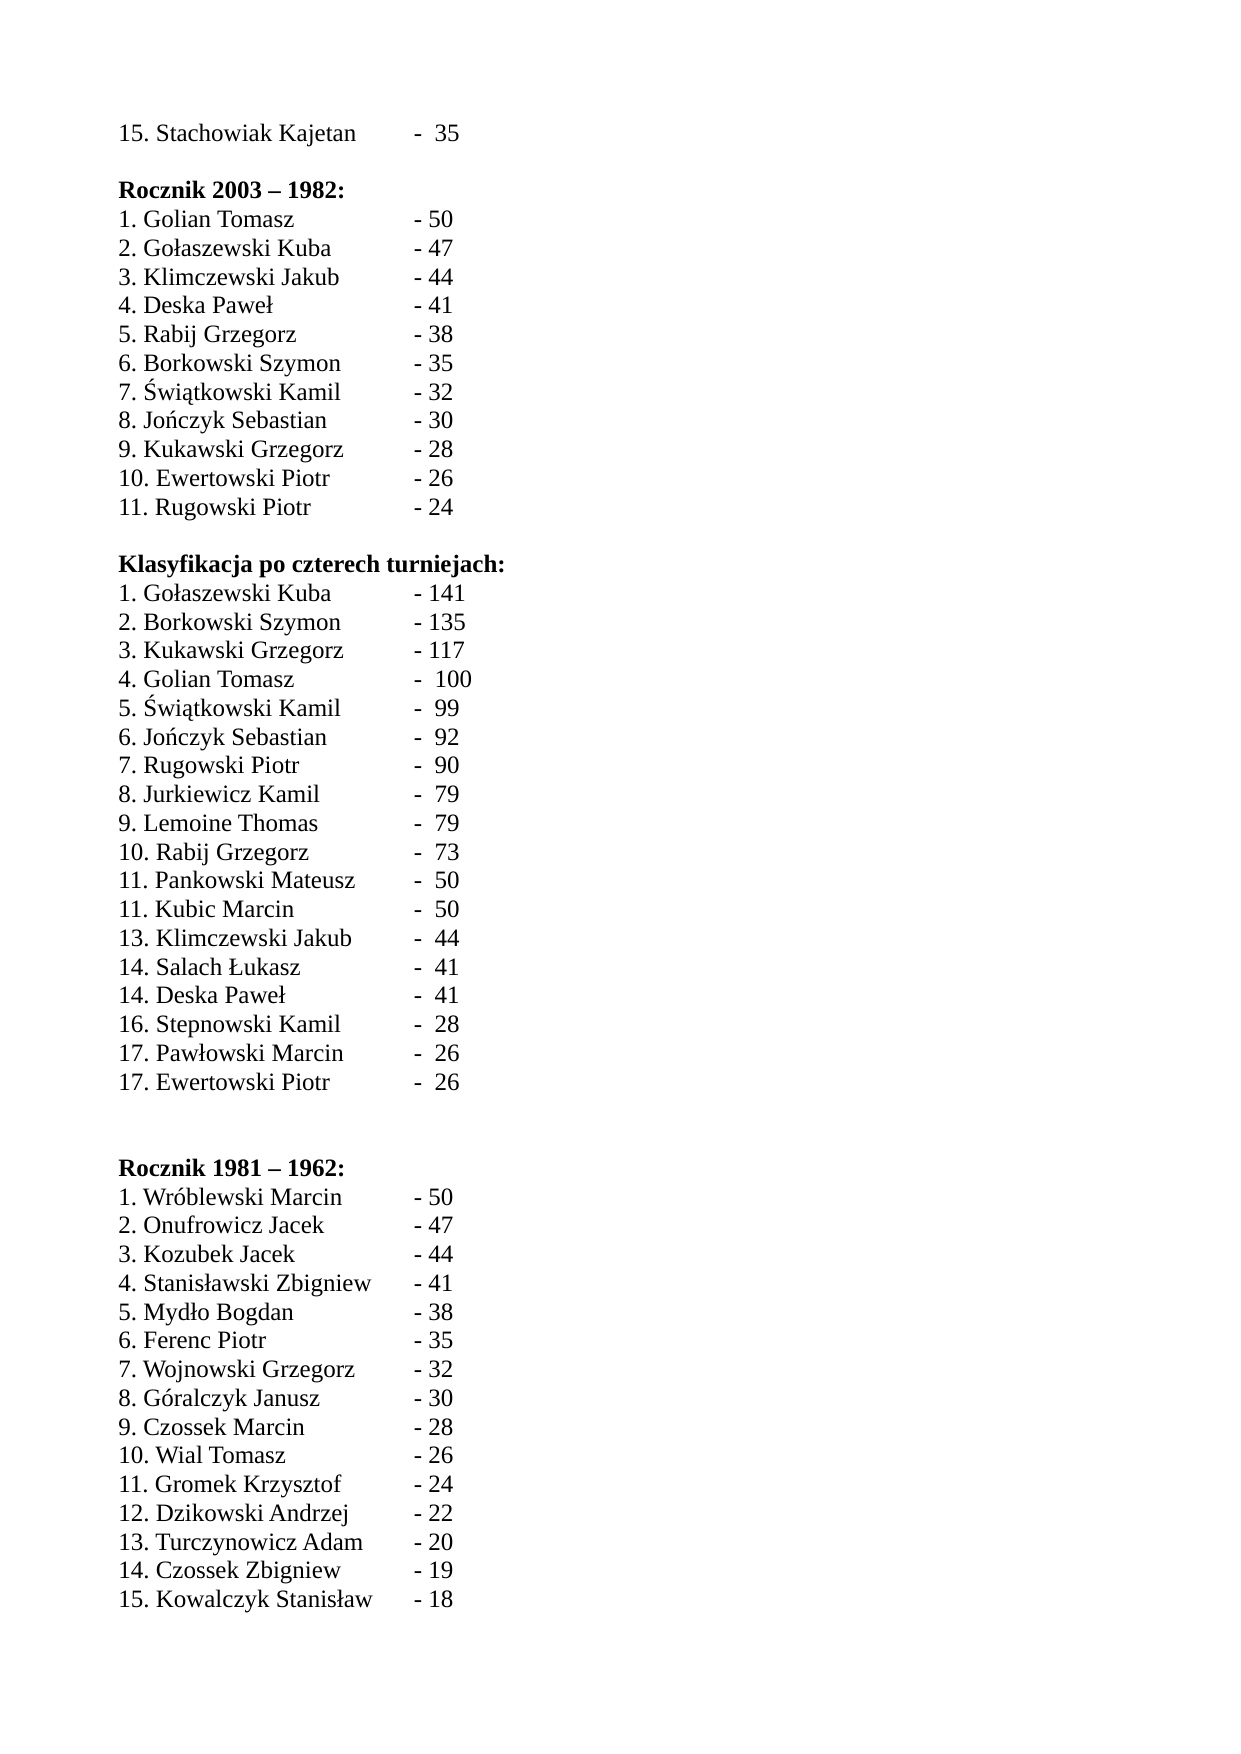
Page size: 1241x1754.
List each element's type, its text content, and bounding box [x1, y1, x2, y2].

text 4. Deska Paweł - 41 [118, 291, 1122, 319]
text 8. Jończyk Sebastian - 30 [118, 406, 1122, 434]
text 14. Czossek Zbigniew - 19 [118, 1556, 1122, 1584]
text 6. Borkowski Szymon - 35 [118, 348, 1122, 377]
text 3. Klimczewski Jakub - 44 [118, 262, 1122, 291]
text 2. Gołaszewski Kuba - 47 [118, 233, 1122, 262]
text 5. Świątkowski Kamil - 99 [118, 693, 1122, 722]
text 1. Wróblewski Marcin - 50 [118, 1182, 1122, 1211]
text 10. Wial Tomasz - 26 [118, 1441, 1122, 1469]
text 8. Jurkiewicz Kamil - 79 [118, 779, 1122, 808]
text 6. Jończyk Sebastian - 92 [118, 722, 1122, 751]
text 16. Stepnowski Kamil - 28 [118, 1009, 1122, 1038]
text 11. Gromek Krzysztof - 24 [118, 1469, 1122, 1498]
text 13. Turczynowicz Adam - 20 [118, 1527, 1122, 1556]
text 2. Borkowski Szymon - 135 [118, 607, 1122, 636]
text 3. Kukawski Grzegorz - 117 [118, 636, 1122, 664]
text 9. Lemoine Thomas - 79 [118, 808, 1122, 837]
text 9. Kukawski Grzegorz - 28 [118, 434, 1122, 463]
text 11. Kubic Marcin - 50 [118, 894, 1122, 923]
text 1. Gołaszewski Kuba - 141 [118, 578, 1122, 607]
text 10. Rabij Grzegorz - 73 [118, 837, 1122, 866]
text 12. Dzikowski Andrzej - 22 [118, 1498, 1122, 1527]
text 5. Mydło Bogdan - 38 [118, 1297, 1122, 1326]
text 10. Ewertowski Piotr - 26 [118, 463, 1122, 492]
text 11. Rugowski Piotr - 24 [118, 492, 1122, 521]
text 7. Rugowski Piotr - 90 [118, 751, 1122, 779]
text 4. Stanisławski Zbigniew - 41 [118, 1268, 1122, 1297]
text 11. Pankowski Mateusz - 50 [118, 866, 1122, 894]
text 5. Rabij Grzegorz - 38 [118, 319, 1122, 348]
text Rocznik 1981 – 1962: [118, 1153, 1122, 1182]
text 6. Ferenc Piotr - 35 [118, 1326, 1122, 1354]
text Rocznik 2003 – 1982: [118, 176, 1122, 204]
text Klasyfikacja po czterech turniejach: [118, 549, 1122, 578]
text 15. Kowalczyk Stanisław - 18 [118, 1584, 1122, 1613]
text 3. Kozubek Jacek - 44 [118, 1239, 1122, 1268]
text 2. Onufrowicz Jacek - 47 [118, 1211, 1122, 1239]
text 7. Wojnowski Grzegorz - 32 [118, 1354, 1122, 1383]
text 4. Golian Tomasz - 100 [118, 664, 1122, 693]
text 13. Klimczewski Jakub - 44 [118, 923, 1122, 952]
text 8. Góralczyk Janusz - 30 [118, 1383, 1122, 1412]
text 15. Stachowiak Kajetan - 35 [118, 118, 1122, 147]
text 17. Pawłowski Marcin - 26 [118, 1038, 1122, 1067]
text 1. Golian Tomasz - 50 [118, 204, 1122, 233]
text 9. Czossek Marcin - 28 [118, 1412, 1122, 1441]
text 14. Deska Paweł - 41 [118, 981, 1122, 1009]
text 14. Salach Łukasz - 41 [118, 952, 1122, 981]
text 17. Ewertowski Piotr - 26 [118, 1067, 1122, 1096]
text 7. Świątkowski Kamil - 32 [118, 377, 1122, 406]
